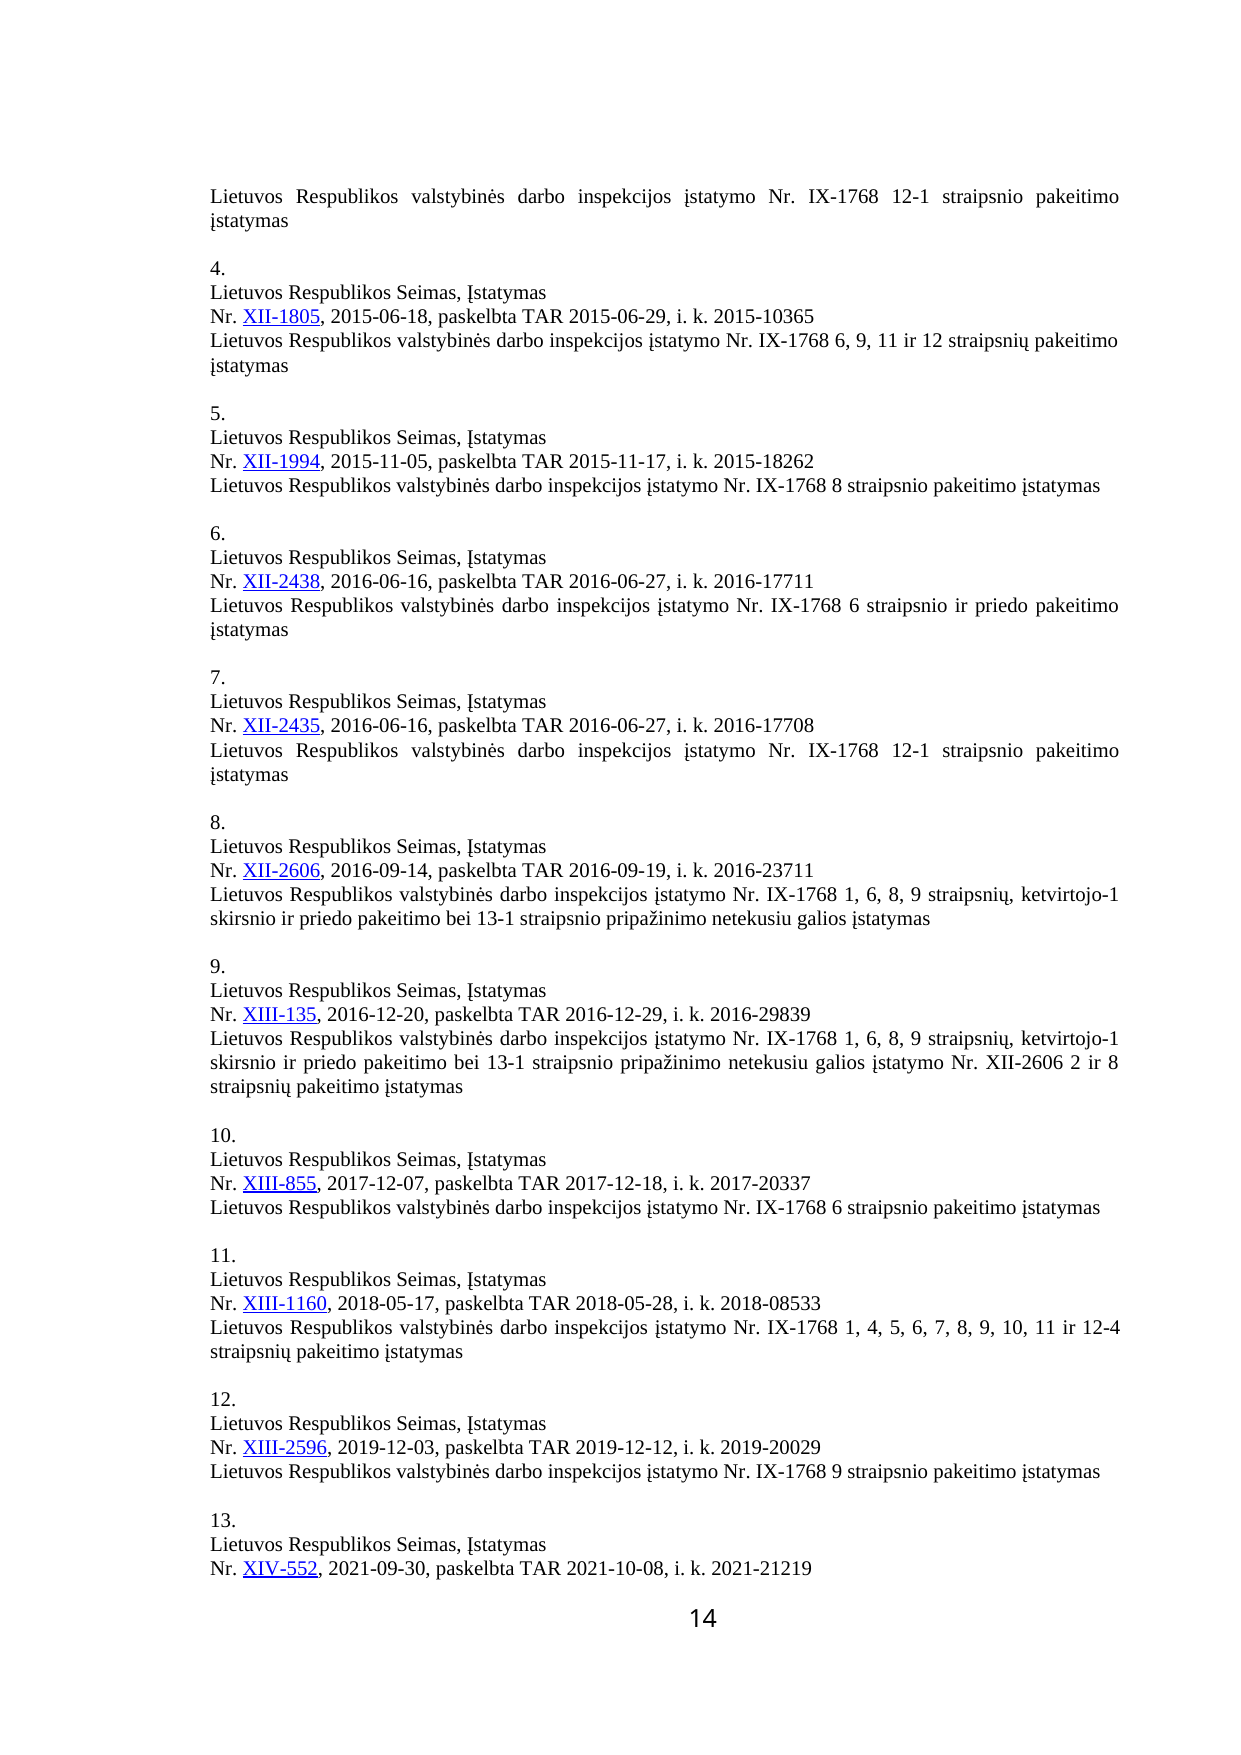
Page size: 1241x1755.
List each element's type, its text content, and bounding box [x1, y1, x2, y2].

text 8. [210, 810, 1120, 834]
text Nr. XIII-855, 2017-12-07, paskelbta TAR 2017-12-18, i. k. 2017-20337 [210, 1171, 1120, 1195]
text Lietuvos Respublikos valstybinės darbo inspekcijos įstatymo Nr. IX-1768 1, 6, 8, 9 straipsnių, ketvirtojo-1 skirsnio ir priedo pakeitimo bei 13-1 straipsnio pripažinimo netekusiu galios įstatymas [210, 882, 1120, 930]
text 6. [210, 521, 1120, 545]
text Lietuvos Respublikos valstybinės darbo inspekcijos įstatymo Nr. IX-1768 12-1 straipsnio pakeitimo įstatymas [210, 184, 1120, 232]
text Lietuvos Respublikos valstybinės darbo inspekcijos įstatymo Nr. IX-1768 9 straipsnio pakeitimo įstatymas [210, 1459, 1120, 1483]
text Lietuvos Respublikos valstybinės darbo inspekcijos įstatymo Nr. IX-1768 12-1 straipsnio pakeitimo įstatymas [210, 737, 1120, 786]
text 10. [210, 1122, 1120, 1147]
text Lietuvos Respublikos valstybinės darbo inspekcijos įstatymo Nr. IX-1768 6 straipsnio pakeitimo įstatymas [210, 1195, 1120, 1219]
text Nr. XIII-1160, 2018-05-17, paskelbta TAR 2018-05-28, i. k. 2018-08533 [210, 1291, 1120, 1315]
text 13. [210, 1507, 1120, 1532]
text Lietuvos Respublikos Seimas, Įstatymas [210, 280, 1120, 304]
text 7. [210, 665, 1120, 689]
text Lietuvos Respublikos valstybinės darbo inspekcijos įstatymo Nr. IX-1768 6 straipsnio ir priedo pakeitimo įstatymas [210, 593, 1120, 641]
text 5. [210, 401, 1120, 425]
text Lietuvos Respublikos valstybinės darbo inspekcijos įstatymo Nr. IX-1768 1, 4, 5, 6, 7, 8, 9, 10, 11 ir 12-4 straipsnių pakeitimo įstatymas [210, 1315, 1120, 1363]
text 9. [210, 954, 1120, 978]
text Lietuvos Respublikos Seimas, Įstatymas [210, 834, 1120, 858]
text Nr. XII-2438, 2016-06-16, paskelbta TAR 2016-06-27, i. k. 2016-17711 [210, 569, 1120, 593]
text Nr. XII-2606, 2016-09-14, paskelbta TAR 2016-09-19, i. k. 2016-23711 [210, 858, 1120, 882]
text Lietuvos Respublikos valstybinės darbo inspekcijos įstatymo Nr. IX-1768 1, 6, 8, 9 straipsnių, ketvirtojo-1 skirsnio ir priedo pakeitimo bei 13-1 straipsnio pripažinimo netekusiu galios įstatymo Nr. XII-2606 2 ir 8 straipsnių pakeitimo įstatymas [210, 1026, 1120, 1098]
text Nr. XII-1994, 2015-11-05, paskelbta TAR 2015-11-17, i. k. 2015-18262 [210, 449, 1120, 473]
text Lietuvos Respublikos Seimas, Įstatymas [210, 1147, 1120, 1171]
text Lietuvos Respublikos valstybinės darbo inspekcijos įstatymo Nr. IX-1768 8 straipsnio pakeitimo įstatymas [210, 473, 1120, 497]
text Nr. XII-1805, 2015-06-18, paskelbta TAR 2015-06-29, i. k. 2015-10365 [210, 304, 1120, 328]
text Lietuvos Respublikos Seimas, Įstatymas [210, 425, 1120, 449]
text Nr. XIII-2596, 2019-12-03, paskelbta TAR 2019-12-12, i. k. 2019-20029 [210, 1435, 1120, 1459]
text Nr. XIV-552, 2021-09-30, paskelbta TAR 2021-10-08, i. k. 2021-21219 [210, 1556, 1120, 1580]
text 12. [210, 1387, 1120, 1411]
text Lietuvos Respublikos Seimas, Įstatymas [210, 545, 1120, 569]
text Nr. XII-2435, 2016-06-16, paskelbta TAR 2016-06-27, i. k. 2016-17708 [210, 713, 1120, 737]
text Lietuvos Respublikos valstybinės darbo inspekcijos įstatymo Nr. IX-1768 6, 9, 11 ir 12 straipsnių pakeitimo įstatymas [210, 328, 1120, 377]
text Nr. XIII-135, 2016-12-20, paskelbta TAR 2016-12-29, i. k. 2016-29839 [210, 1002, 1120, 1026]
text Lietuvos Respublikos Seimas, Įstatymas [210, 689, 1120, 713]
text 11. [210, 1243, 1120, 1267]
text Lietuvos Respublikos Seimas, Įstatymas [210, 1411, 1120, 1435]
text Lietuvos Respublikos Seimas, Įstatymas [210, 1267, 1120, 1291]
text 4. [210, 256, 1120, 280]
text Lietuvos Respublikos Seimas, Įstatymas [210, 1532, 1120, 1556]
text Lietuvos Respublikos Seimas, Įstatymas [210, 978, 1120, 1002]
